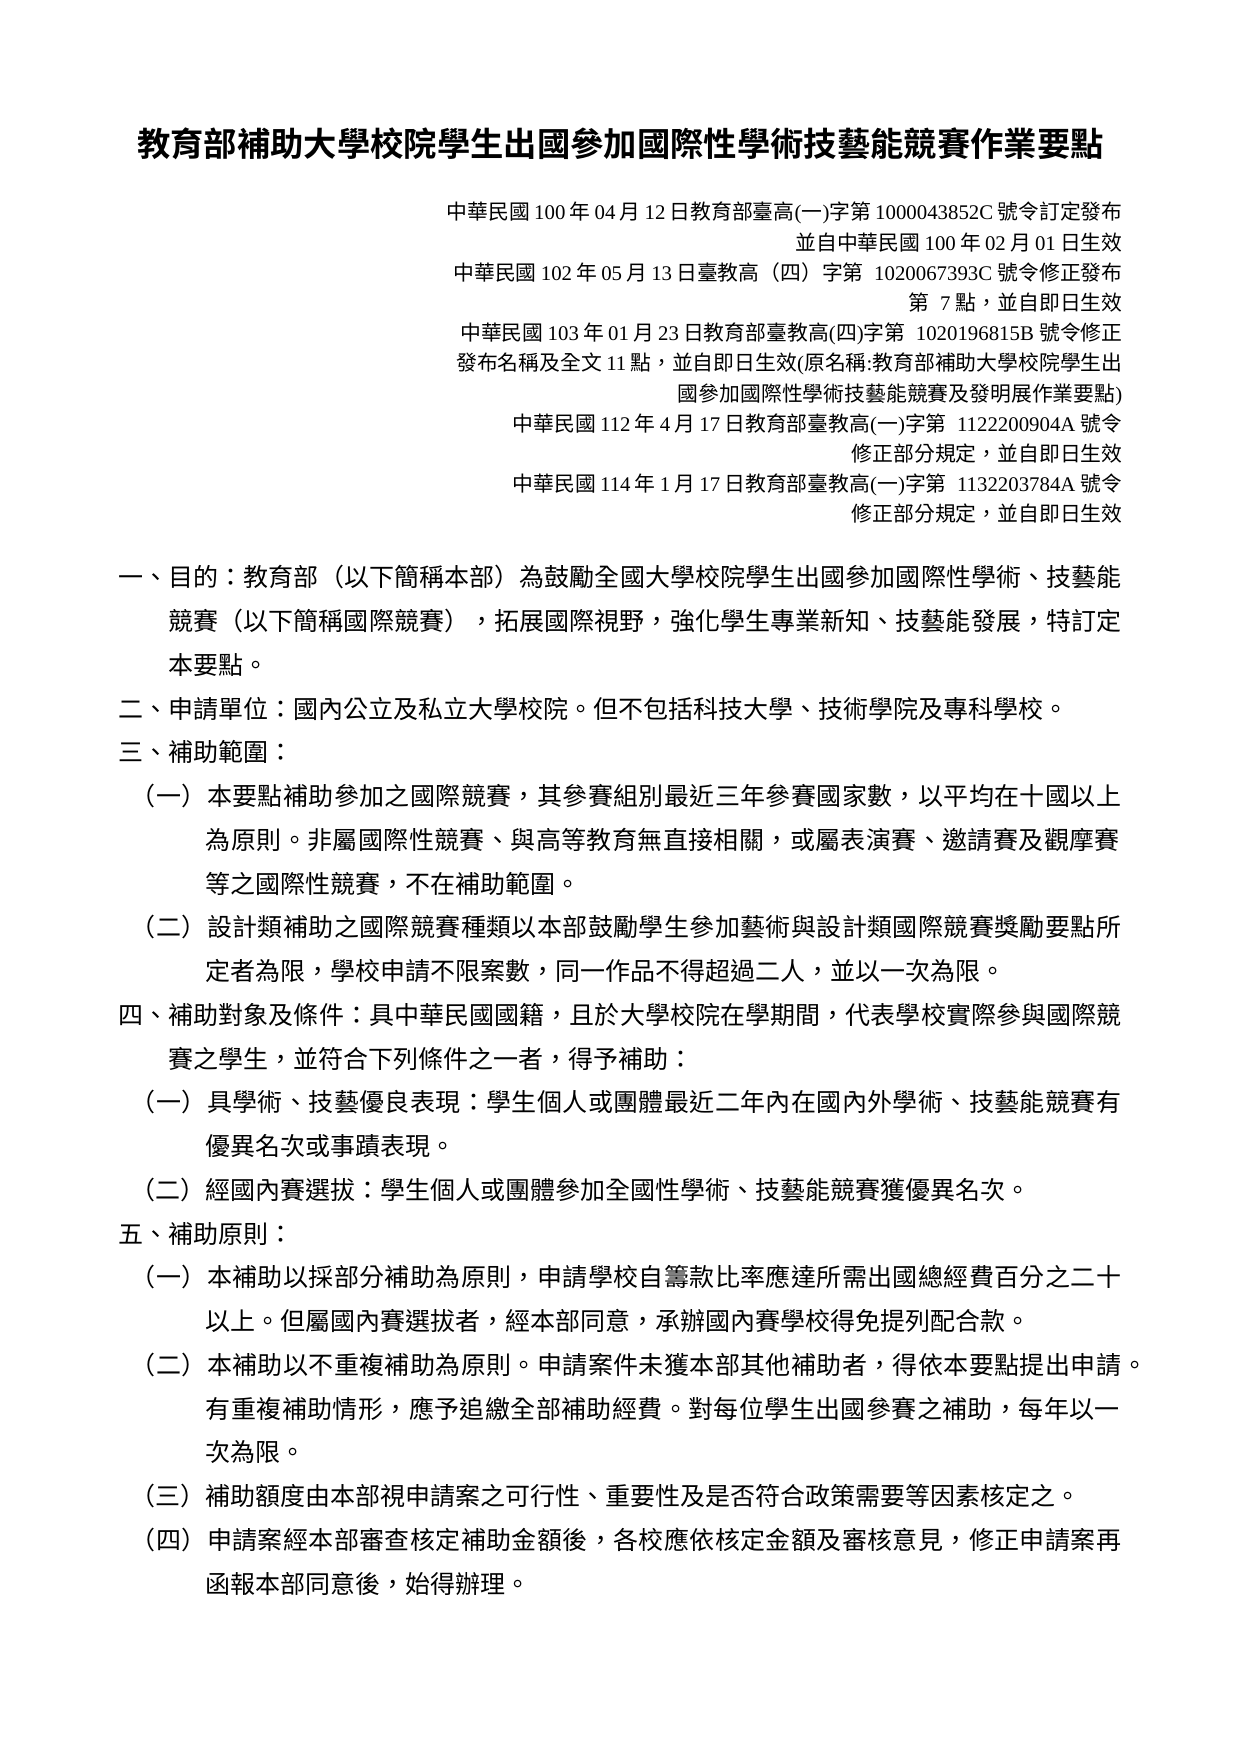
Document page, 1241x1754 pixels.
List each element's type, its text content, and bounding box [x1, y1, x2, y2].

text 五、補助原則： [118, 1208, 1122, 1252]
text 中華民國100年04月12日教育部臺高(一)字第1000043852C號令訂定發布 並自中華民國100年02月01日生效 中華民國102年05月13日臺教高（四）字第 1020067393C 號令修正發布 第 7 點，並自即日生效 中華民國103年01月23日教育部臺教高(四)字第 1020196815B 號令修正 發布名稱及全文11點，並自即日生效(原名稱:教育部補助大學校院學生出 國參加國際性學術技藝能競賽及發明展作業要點) [118, 196, 1122, 407]
text 一、目的：教育部（以下簡稱本部）為鼓勵全國大學校院學生出國參加國際性學術、技藝能競賽（以下簡稱國際競賽），拓展國際視野，強化學生專業新知、技藝能發展，特訂定本要點。 [118, 552, 1122, 683]
text 修正部分規定，並自即日生效 [118, 498, 1122, 528]
text 四、補助對象及條件：具中華民國國籍，且於大學校院在學期間，代表學校實際參與國際競賽之學生，並符合下列條件之一者，得予補助： [118, 989, 1122, 1077]
text （三）補助額度由本部視申請案之可行性、重要性及是否符合政策需要等因素核定之。 [131, 1471, 1122, 1514]
text （四）申請案經本部審查核定補助金額後，各校應依核定金額及審核意見，修正申請案再函報本部同意後，始得辦理。 [131, 1514, 1122, 1602]
text （一）具學術、技藝優良表現：學生個人或團體最近二年內在國內外學術、技藝能競賽有優異名次或事蹟表現。 [131, 1077, 1122, 1164]
text 修正部分規定，並自即日生效 中華民國114年1月17日教育部臺教高(一)字第 1132203784A 號令 [118, 437, 1122, 498]
text （一）本補助以採部分補助為原則，申請學校自籌款比率應達所需出國總經費百分之二十以上。但屬國內賽選拔者，經本部同意，承辦國內賽學校得免提列配合款。 [131, 1252, 1122, 1339]
text （二）本補助以不重複補助為原則。申請案件未獲本部其他補助者，得依本要點提出申請。有重複補助情形，應予追繳全部補助經費。對每位學生出國參賽之補助，每年以一次為限。 [131, 1339, 1122, 1471]
text 中華民國112年4月17日教育部臺教高(一)字第 1122200904A 號令 [118, 407, 1122, 437]
text （二）設計類補助之國際競賽種類以本部鼓勵學生參加藝術與設計類國際競賽獎勵要點所定者為限，學校申請不限案數，同一作品不得超過二人，並以一次為限。 [131, 902, 1122, 989]
text 教育部補助大學校院學生出國參加國際性學術技藝能競賽作業要點 [118, 118, 1122, 166]
text 三、補助範圍： [118, 727, 1122, 771]
text （一）本要點補助參加之國際競賽，其參賽組別最近三年參賽國家數，以平均在十國以上為原則。非屬國際性競賽、與高等教育無直接相關，或屬表演賽、邀請賽及觀摩賽等之國際性競賽，不在補助範圍。 [131, 771, 1122, 902]
text 二、申請單位：國內公立及私立大學校院。但不包括科技大學、技術學院及專科學校。 [118, 683, 1122, 727]
text （二）經國內賽選拔：學生個人或團體參加全國性學術、技藝能競賽獲優異名次。 [118, 1164, 1122, 1208]
